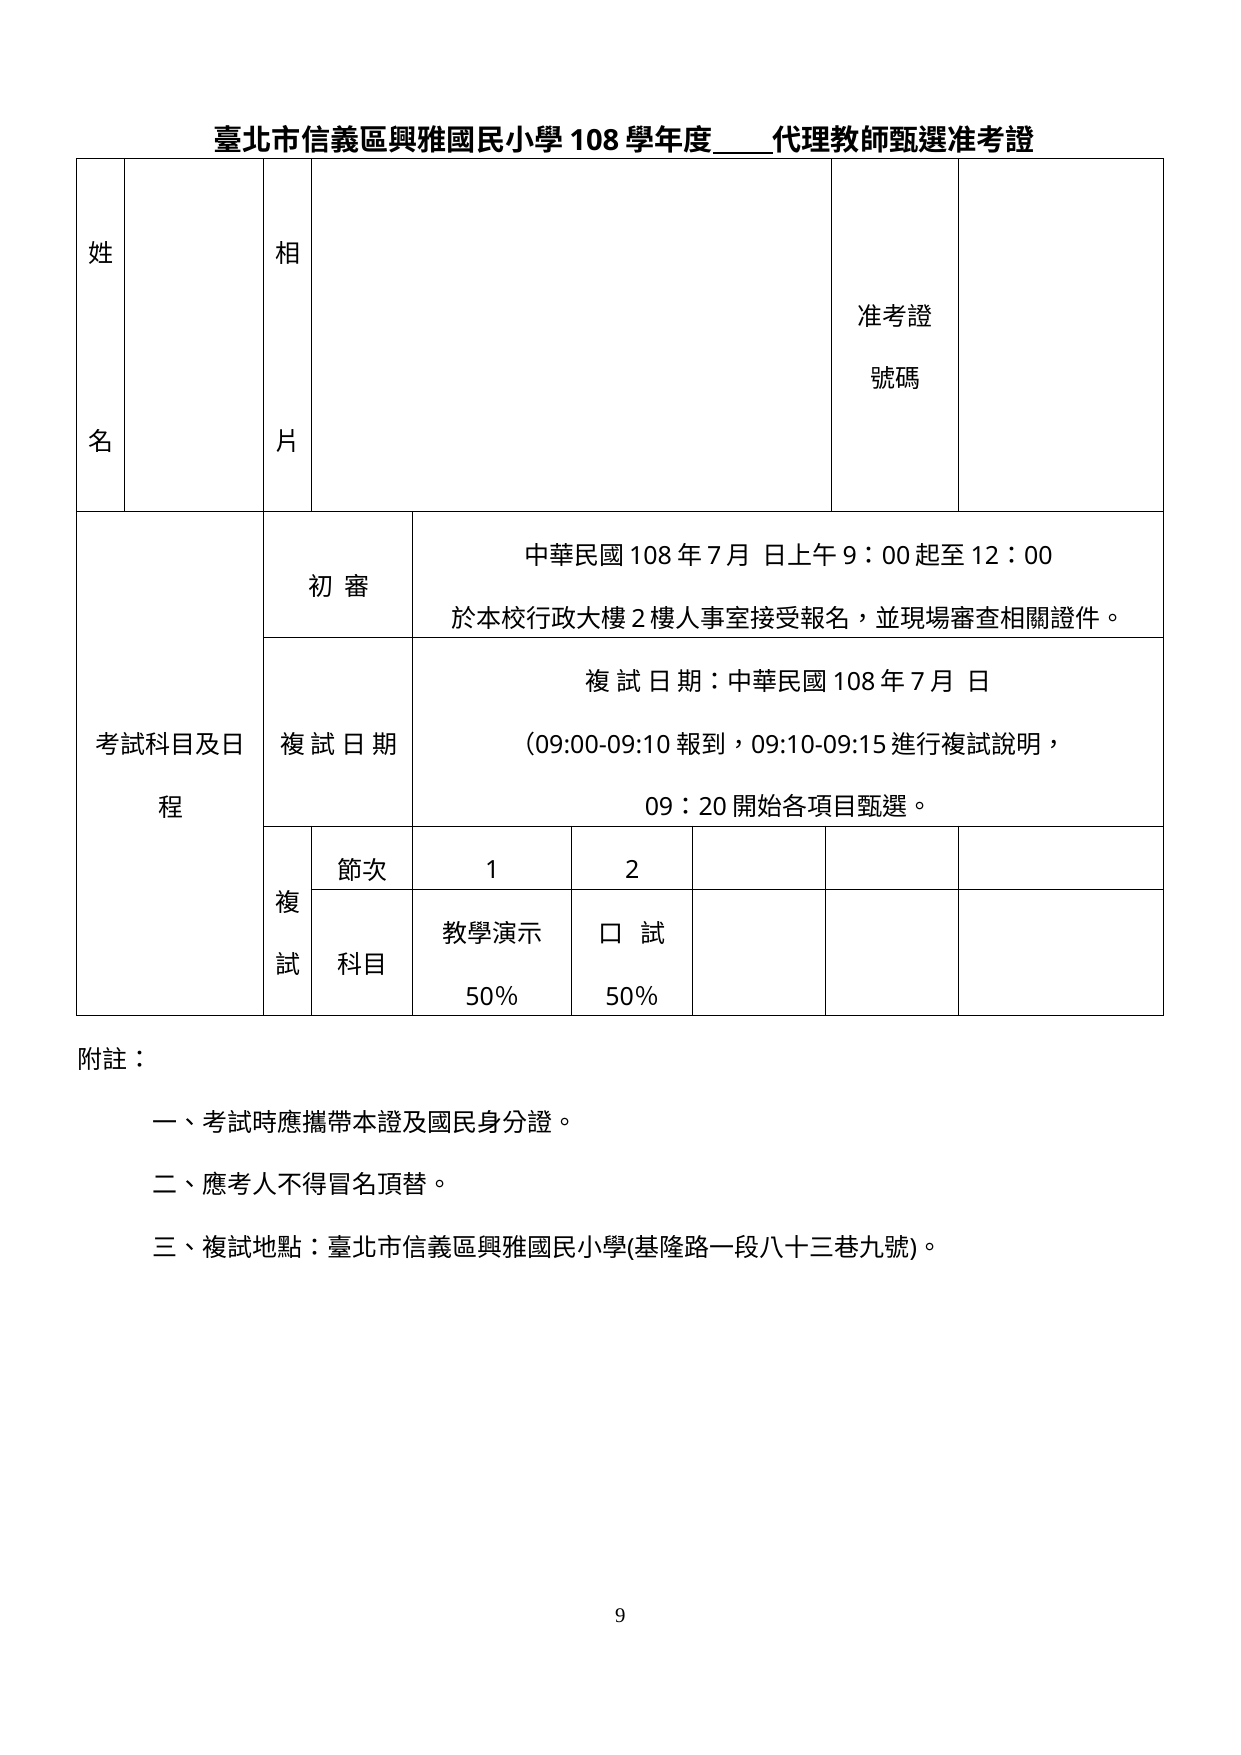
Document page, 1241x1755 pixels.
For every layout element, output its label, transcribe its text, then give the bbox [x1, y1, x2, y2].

text 附註： [77, 1016, 1163, 1079]
table_header 相 片 [264, 159, 311, 511]
table_header [125, 159, 263, 511]
table_cell 考試科目及日程 [77, 512, 263, 1015]
table_header [312, 159, 831, 511]
table_cell 複 試 日 期 [264, 638, 412, 826]
text 一、考試時應攜帶本證及國民身分證。 [77, 1079, 1163, 1141]
table_cell 中華民國108年7月 日上午9：00起至12：00 於本校行政大樓2樓人事室接受報名，並現場審查相關證件。 [413, 512, 1163, 637]
table_cell [693, 827, 825, 889]
table_cell [693, 890, 825, 1015]
table_cell 初 審 [264, 512, 412, 637]
table_cell [826, 827, 958, 889]
table_cell 複試 [264, 827, 311, 1015]
table_cell 節次 [312, 827, 412, 889]
table_cell 口 試50％ [572, 890, 692, 1015]
table_header 准考證 號碼 [832, 159, 958, 511]
table_cell 複 試 日 期：中華民國108年7月 日 （09:00-09:10報到，09:10-09:15進行複試說明， 09：20開始各項目甄選。 [413, 638, 1163, 826]
table_header [959, 159, 1163, 511]
table_header 姓 名 [77, 159, 124, 511]
table_cell 1 [413, 827, 571, 889]
text 二、應考人不得冒名頂替。 [77, 1141, 1163, 1204]
table_cell [826, 890, 958, 1015]
table_cell 2 [572, 827, 692, 889]
table_cell [959, 890, 1163, 1015]
text 臺北市信義區興雅國民小學108學年度 代理教師甄選准考證 [77, 96, 1163, 158]
table_cell [959, 827, 1163, 889]
text 三、複試地點：臺北市信義區興雅國民小學(基隆路一段八十三巷九號)。 [77, 1204, 1163, 1266]
table_cell 科目 [312, 890, 412, 1015]
table_cell 教學演示50％ [413, 890, 571, 1015]
